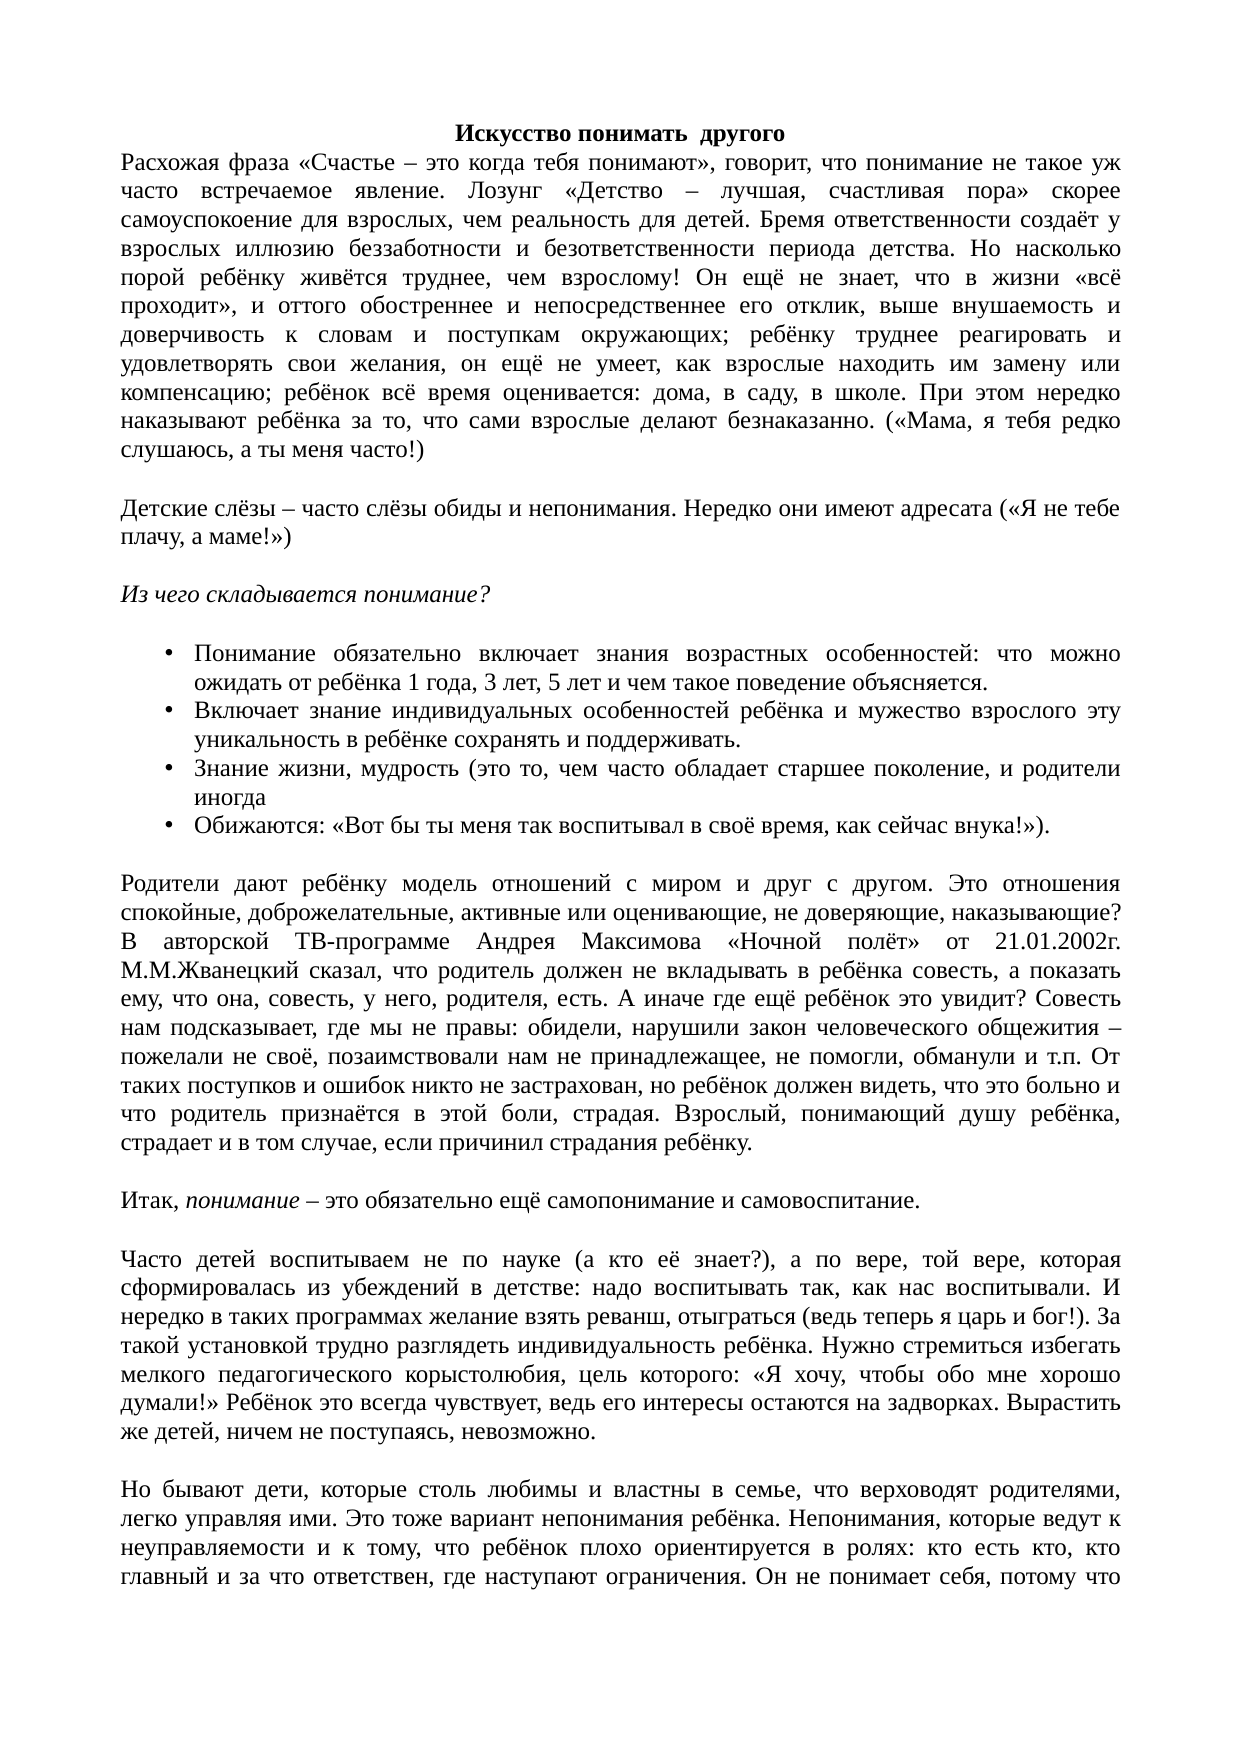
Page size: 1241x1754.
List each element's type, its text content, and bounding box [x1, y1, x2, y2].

table_header Расхожая фраза «Счастье – это когда тебя понимают», говорит, что понимание не такое уж часто встречаемое явление. Лозунг «Детство – лучшая, счастливая пора» скорее самоуспокоение для взрослых, чем реальность для детей. Бремя ответственности создаёт у взрослых иллюзию беззаботности и безответственности периода детства. Но насколько порой ребёнку живётся труднее, чем взрослому! Он ещё не знает, что в жизни «всё проходит», и оттого обостреннее и непосредственнее его отклик, выше внушаемость и доверчивость к словам и поступкам окружающих; ребёнку труднее реагировать и удовлетворять свои желания, он ещё не умеет, как взрослые находить им замену или компенсацию; ребёнок всё время оценивается: дома, в саду, в школе. При этом нередко наказывают ребёнка за то, что сами взрослые делают безнаказанно. («Мама, я тебя редко слушаюсь, а ты меня часто!) Детские слёзы – часто слёзы обиды и непонимания. Нередко они имеют адресата («Я не тебе плачу, а маме!») Из чего складывается понимание? Понимание обязательно включает знания возрастных особенностей: что можно ожидать от ребёнка 1 года, 3 лет, 5 лет и чем такое поведение объясняется. Включает знание индивидуальных особенностей ребёнка и мужество взрослого эту уникальность в ребёнке сохранять и поддерживать. Знание жизни, мудрость (это то, чем часто обладает старшее поколение, и родители иногда Обижаются: «Вот бы ты меня так воспитывал в своё время, как сейчас внука!»). Родители дают ребёнку модель отношений с миром и друг с другом. Это отношения спокойные, доброжелательные, активные или оценивающие, не доверяющие, наказывающие? В авторской ТВ-программе Андрея Максимова «Ночной полёт» от 21.01.2002г. М.М.Жванецкий сказал, что родитель должен не вкладывать в ребёнка совесть, а показать ему, что она, совесть, у него, родителя, есть. А иначе где ещё ребёнок это увидит? Совесть нам подсказывает, где мы не правы: обидели, нарушили закон человеческого общежития – пожелали не своё, позаимствовали нам не принадлежащее, не помогли, обманули и т.п. От таких поступков и ошибок никто не застрахован, но ребёнок должен видеть, что это больно и что родитель признаётся в этой боли, страдая. Взрослый, понимающий душу ребёнка, страдает и в том случае, если причинил страдания ребёнку. Итак, понимание – это обязательно ещё самопонимание и самовоспитание. Часто детей воспитываем не по науке (а кто её знает?), а по вере, той вере, которая сформировалась из убеждений в детстве: надо воспитывать так, как нас воспитывали. И нередко в таких программах желание взять реванш, отыграться (ведь теперь я царь и бог!). За такой установкой трудно разглядеть индивидуальность ребёнка. Нужно стремиться избегать мелкого педагогического корыстолюбия, цель которого: «Я хочу, чтобы обо мне хорошо думали!» Ребёнок это всегда чувствует, ведь его интересы остаются на задворках. Вырастить же детей, ничем не поступаясь, невозможно. Но бывают дети, которые столь любимы и властны в семье, что верховодят родителями, легко управляя ими. Это тоже вариант непонимания ребёнка. Непонимания, которые ведут к неуправляемости и к тому, что ребёнок плохо ориентируется в ролях: кто есть кто, кто главный и за что ответствен, где наступают ограничения. Он не понимает себя, потому что [120, 147, 1122, 1589]
text Искусство понимать другого [118, 118, 1122, 147]
